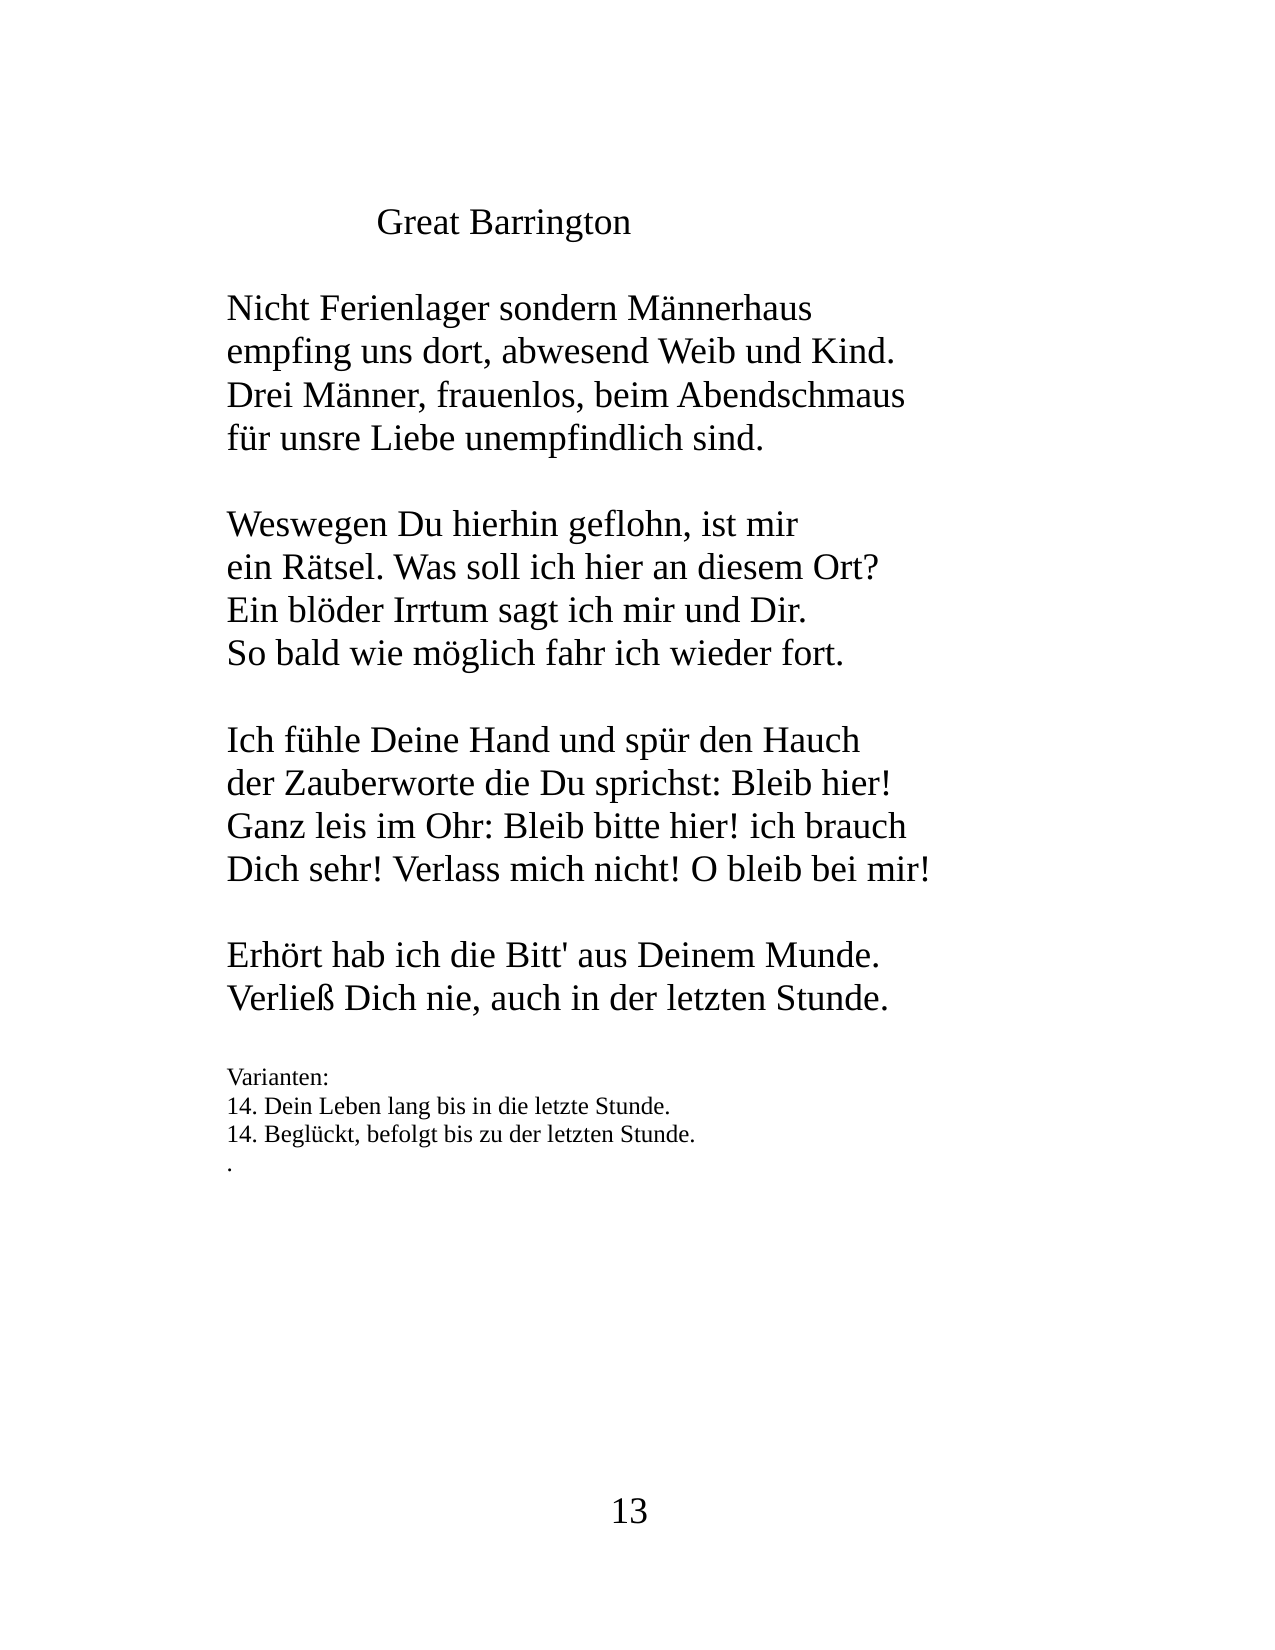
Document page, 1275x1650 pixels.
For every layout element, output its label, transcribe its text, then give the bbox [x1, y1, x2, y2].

text Erhört hab ich die Bitt' aus Deinem Munde. [226, 933, 1157, 976]
text . [226, 1148, 1157, 1177]
text Weswegen Du hierhin geflohn, ist mir [226, 501, 1157, 544]
text ein Rätsel. Was soll ich hier an diesem Ort? [226, 544, 1157, 588]
text empfing uns dort, abwesend Weib und Kind. [226, 329, 1157, 372]
text Drei Männer, frauenlos, beim Abendschmaus [226, 372, 1157, 415]
text 14. Dein Leben lang bis in die letzte Stunde. [226, 1091, 1157, 1119]
text Ein blöder Irrtum sagt ich mir und Dir. [226, 588, 1157, 631]
text der Zauberworte die Du sprichst: Bleib hier! [226, 760, 1157, 803]
text Verließ Dich nie, auch in der letzten Stunde. [226, 976, 1157, 1019]
text Ich fühle Deine Hand und spür den Hauch [226, 717, 1157, 760]
text So bald wie möglich fahr ich wieder fort. [226, 631, 1157, 674]
text für unsre Liebe unempfindlich sind. [226, 415, 1157, 458]
text Dich sehr! Verlass mich nicht! O bleib bei mir! [226, 846, 1157, 889]
text Ganz leis im Ohr: Bleib bitte hier! ich brauch [226, 803, 1157, 846]
text Varianten: [226, 1062, 1157, 1091]
text Great Barrington [226, 199, 1157, 243]
text 14. Beglückt, befolgt bis zu der letzten Stunde. [226, 1119, 1157, 1148]
text Nicht Ferienlager sondern Männerhaus [226, 286, 1157, 329]
